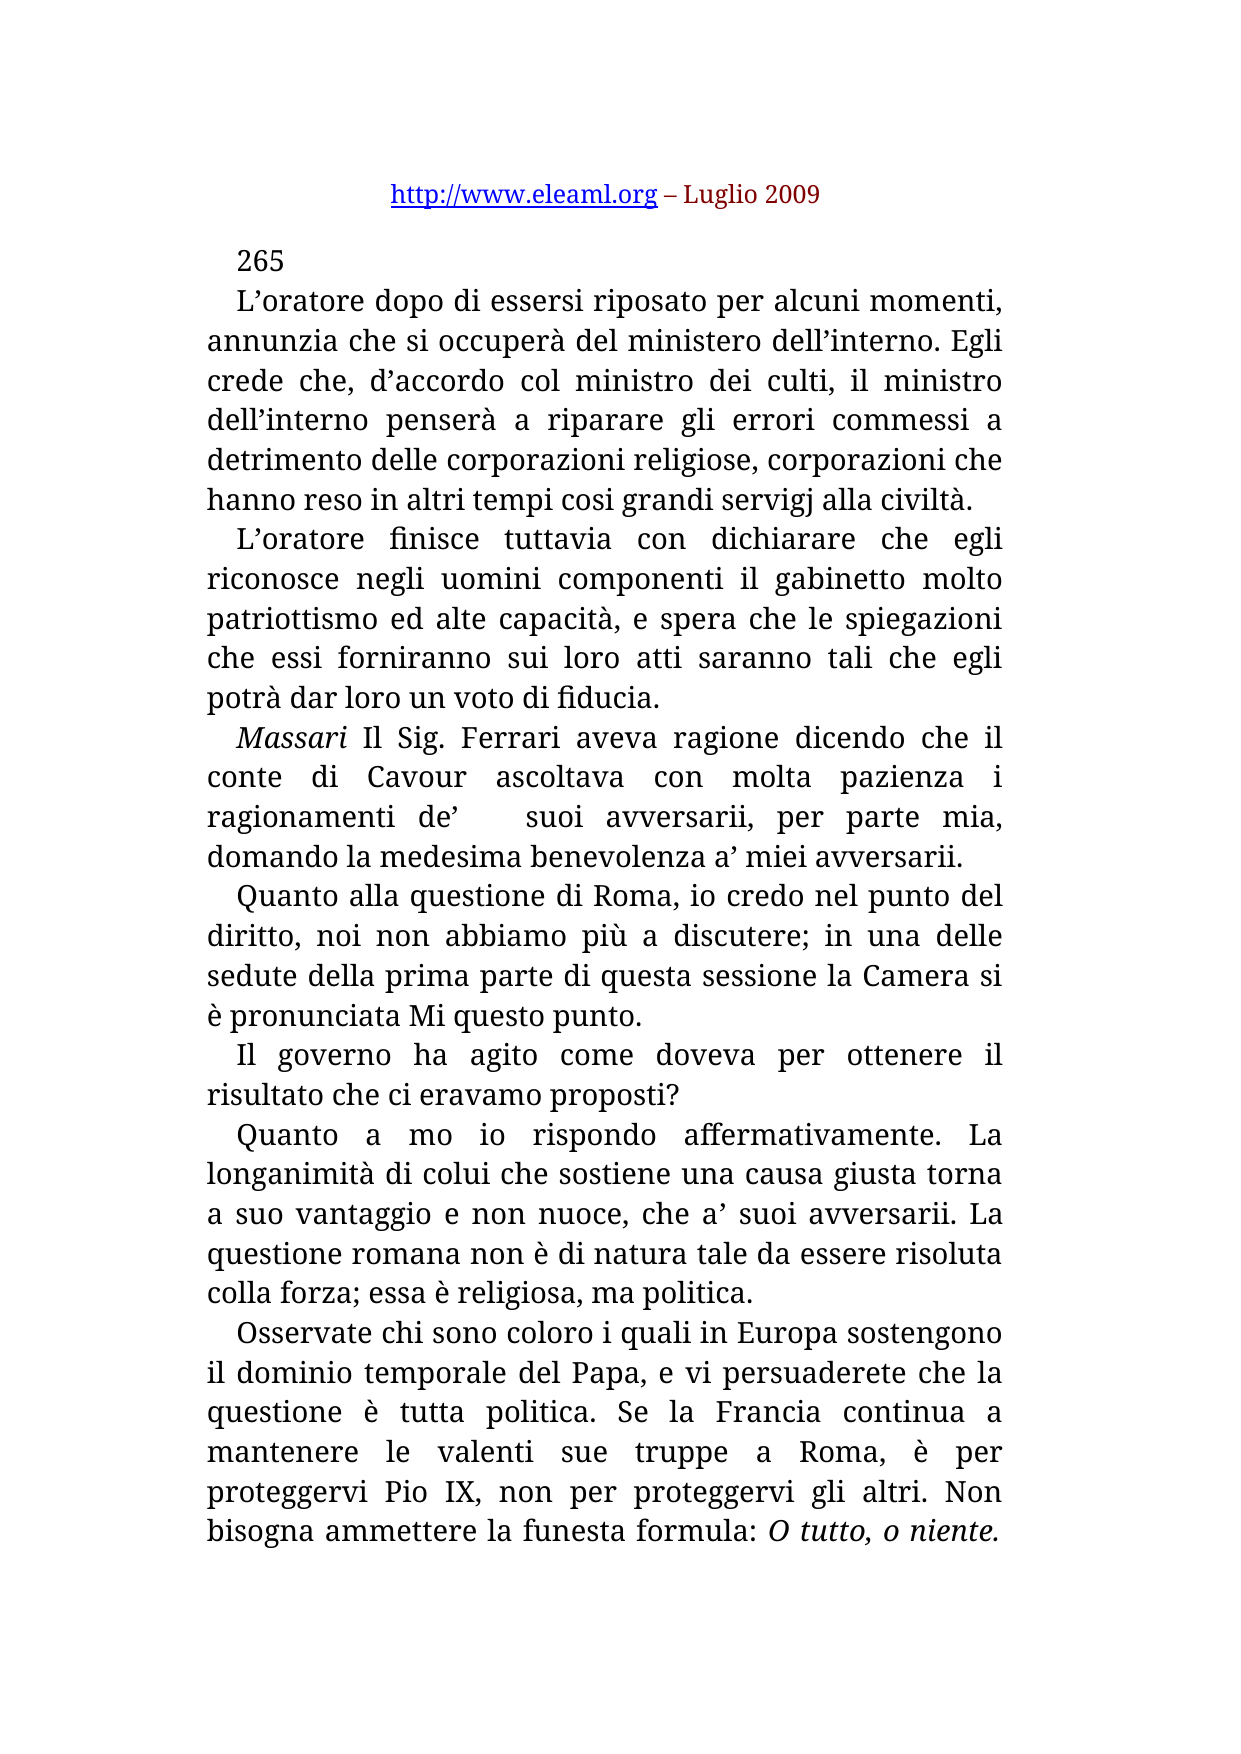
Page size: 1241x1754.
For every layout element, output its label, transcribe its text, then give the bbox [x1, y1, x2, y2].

text L’oratore dopo di essersi riposato per alcuni momenti, annunzia che si occuperà del ministero dell’interno. Egli crede che, d’accordo col ministro dei culti, il ministro dell’interno penserà a riparare gli errori commessi a detrimento delle corporazioni religiose, corporazioni che hanno reso in altri tempi cosi grandi servigj alla civiltà. [207, 280, 1004, 518]
text Il governo ha agito come doveva per ottenere il risultato che ci eravamo proposti? [207, 1034, 1004, 1114]
text Osservate chi sono coloro i quali in Europa sostengono il dominio temporale del Papa, e vi persuaderete che la questione è tutta politica. Se la Francia continua a mantenere le valenti sue truppe a Roma, è per proteggervi Pio IX, non per proteggervi gli altri. Non bisogna ammettere la funesta formula: O tutto, o niente. [207, 1312, 1004, 1550]
text Massari Il Sig. Ferrari aveva ragione dicendo che il conte di Cavour ascoltava con molta pazienza i ragionamenti de’ suoi avversarii, per parte mia, domando la medesima benevolenza a’ miei avversarii. [207, 717, 1004, 876]
text Quanto alla questione di Roma, io credo nel punto del diritto, noi non abbiamo più a discutere; in una delle sedute della prima parte di questa sessione la Camera si è pronunciata Mi questo punto. [207, 876, 1004, 1034]
text 265 [207, 241, 1004, 280]
text L’oratore finisce tuttavia con dichiarare che egli riconosce negli uomini componenti il gabinetto molto patriottismo ed alte capacità, e spera che le spiegazioni che essi forniranno sui loro atti saranno tali che egli potrà dar loro un voto di fiducia. [207, 518, 1004, 717]
text Quanto a mo io rispondo affermativamente. La longanimità di colui che sostiene una causa giusta torna a suo vantaggio e non nuoce, che a’ suoi avversarii. La questione romana non è di natura tale da essere risoluta colla forza; essa è religiosa, ma politica. [207, 1114, 1004, 1312]
